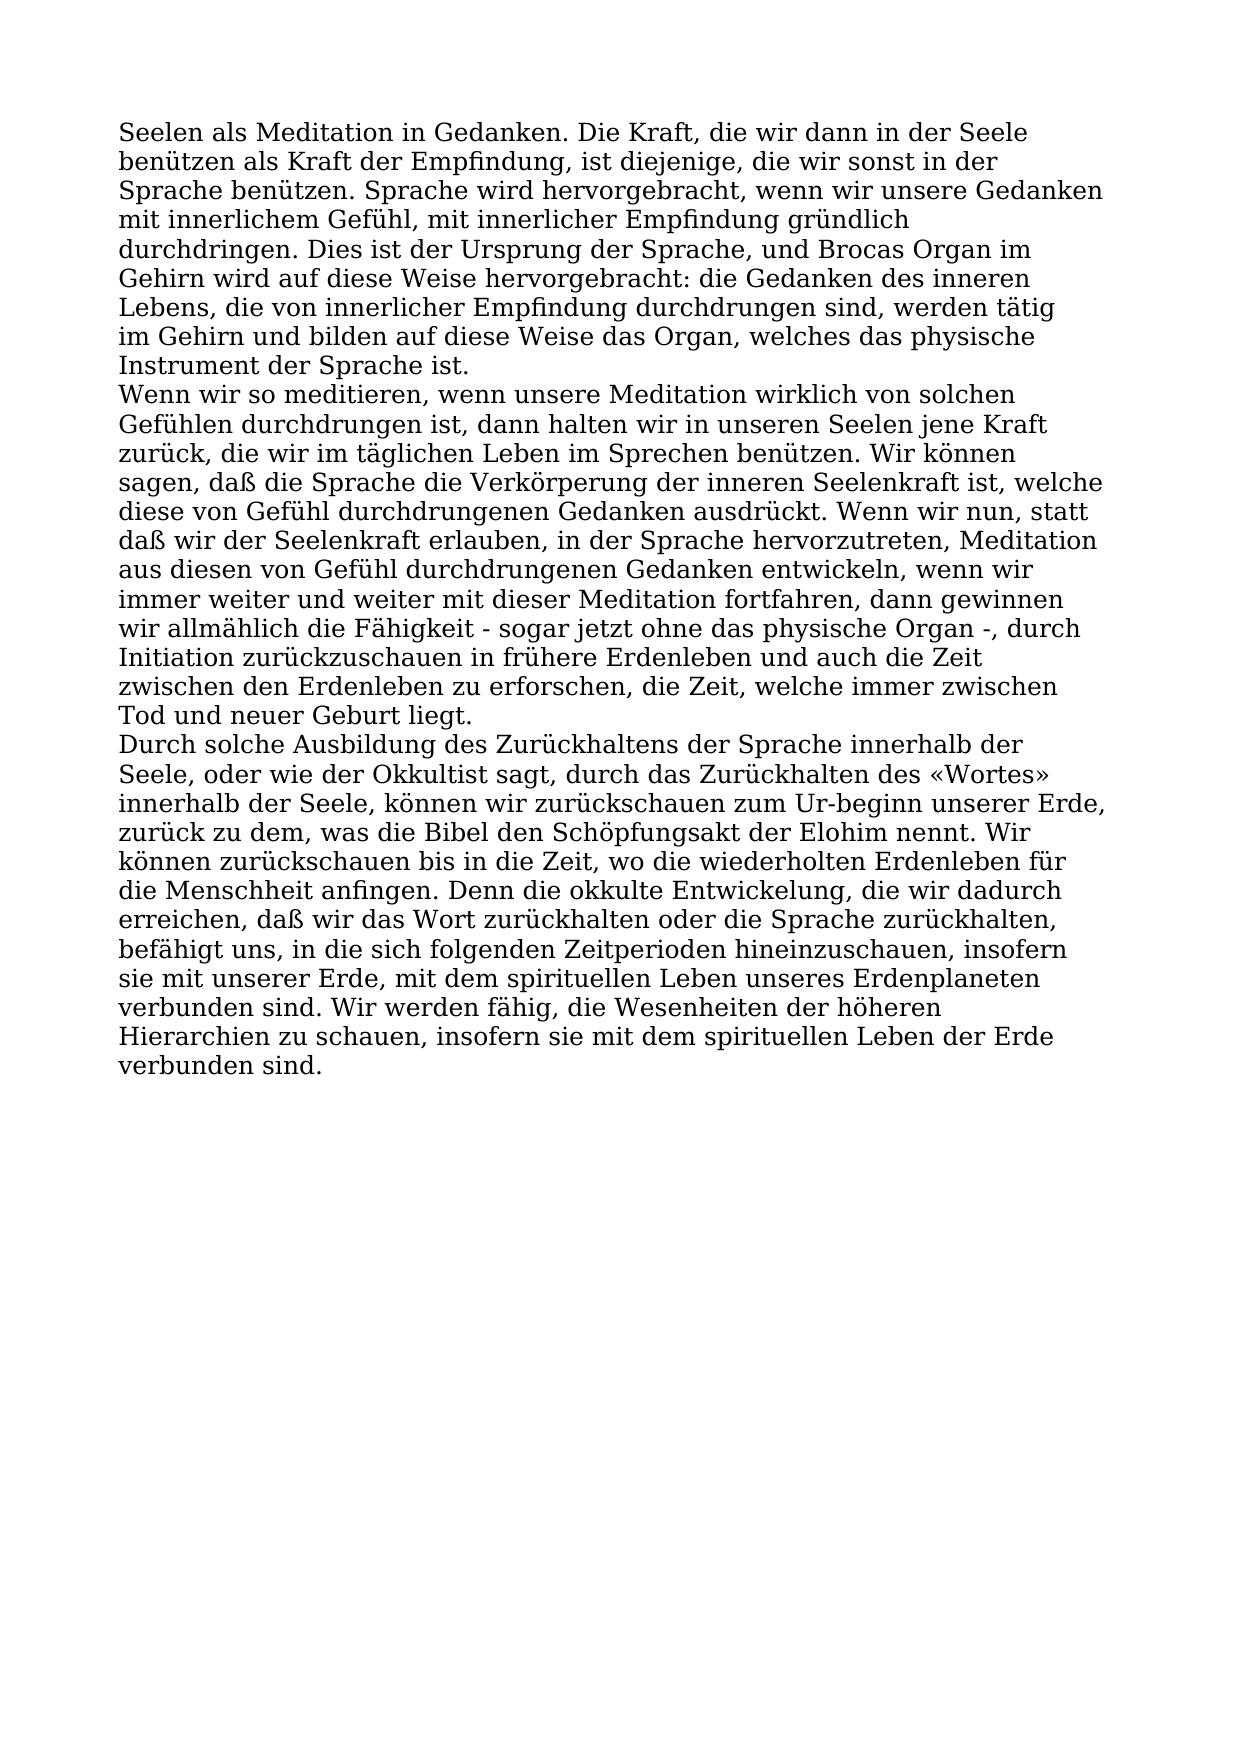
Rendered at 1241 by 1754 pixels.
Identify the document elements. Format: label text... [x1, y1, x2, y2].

text Lebens, die von innerlicher Empfindung durchdrungen sind, werden tätig [118, 293, 1122, 322]
text im Gehirn und bilden auf diese Weise das Organ, welches das physische [118, 322, 1122, 351]
text Wenn wir so meditieren, wenn unsere Meditation wirklich von solchen [118, 381, 1122, 410]
text können zurückschauen bis in die Zeit, wo die wiederholten Erdenleben für [118, 847, 1122, 876]
text Seelen als Meditation in Gedanken. Die Kraft, die wir dann in der Seele [118, 118, 1122, 147]
text sagen, daß die Sprache die Verkörperung der inneren Seelenkraft ist, welche [118, 468, 1122, 497]
text Gefühlen durchdrungen ist, dann halten wir in unseren Seelen jene Kraft [118, 410, 1122, 439]
text Seele, oder wie der Okkultist sagt, durch das Zurückhalten des «Wortes» [118, 760, 1122, 789]
text erreichen, daß wir das Wort zurückhalten oder die Sprache zurückhalten, [118, 906, 1122, 935]
text zwischen den Erdenleben zu erforschen, die Zeit, welche immer zwischen [118, 672, 1122, 701]
text verbunden sind. [118, 1051, 1122, 1081]
text Hierarchien zu schauen, insofern sie mit dem spirituellen Leben der Erde [118, 1022, 1122, 1051]
text sie mit unserer Erde, mit dem spirituellen Leben unseres Erdenplaneten [118, 964, 1122, 993]
text mit innerlichem Gefühl, mit innerlicher Empfindung gründlich [118, 206, 1122, 235]
text diese von Gefühl durchdrungenen Gedanken ausdrückt. Wenn wir nun, statt [118, 497, 1122, 526]
text daß wir der Seelenkraft erlauben, in der Sprache hervorzutreten, Meditation [118, 526, 1122, 556]
text immer weiter und weiter mit dieser Meditation fortfahren, dann gewinnen [118, 585, 1122, 614]
text Sprache benützen. Sprache wird hervorgebracht, wenn wir unsere Gedanken [118, 176, 1122, 206]
text wir allmählich die Fähigkeit - sogar jetzt ohne das physische Organ -, durch [118, 614, 1122, 643]
text befähigt uns, in die sich folgenden Zeitperioden hineinzuschauen, insofern [118, 935, 1122, 964]
text zurück, die wir im täglichen Leben im Sprechen benützen. Wir können [118, 439, 1122, 468]
text zurück zu dem, was die Bibel den Schöpfungsakt der Elohim nennt. Wir [118, 818, 1122, 847]
text innerhalb der Seele, können wir zurückschauen zum Ur-beginn unserer Erde, [118, 789, 1122, 818]
text durchdringen. Dies ist der Ursprung der Sprache, und Brocas Organ im [118, 235, 1122, 264]
text Instrument der Sprache ist. [118, 351, 1122, 381]
text Gehirn wird auf diese Weise hervorgebracht: die Gedanken des inneren [118, 264, 1122, 293]
text Tod und neuer Geburt liegt. [118, 701, 1122, 731]
text Initiation zurückzuschauen in frühere Erdenleben und auch die Zeit [118, 643, 1122, 672]
text aus diesen von Gefühl durchdrungenen Gedanken entwickeln, wenn wir [118, 556, 1122, 585]
text Durch solche Ausbildung des Zurückhaltens der Sprache innerhalb der [118, 731, 1122, 760]
text die Menschheit anfingen. Denn die okkulte Entwickelung, die wir dadurch [118, 876, 1122, 906]
text verbunden sind. Wir werden fähig, die Wesenheiten der höheren [118, 993, 1122, 1022]
text benützen als Kraft der Empfindung, ist diejenige, die wir sonst in der [118, 147, 1122, 176]
